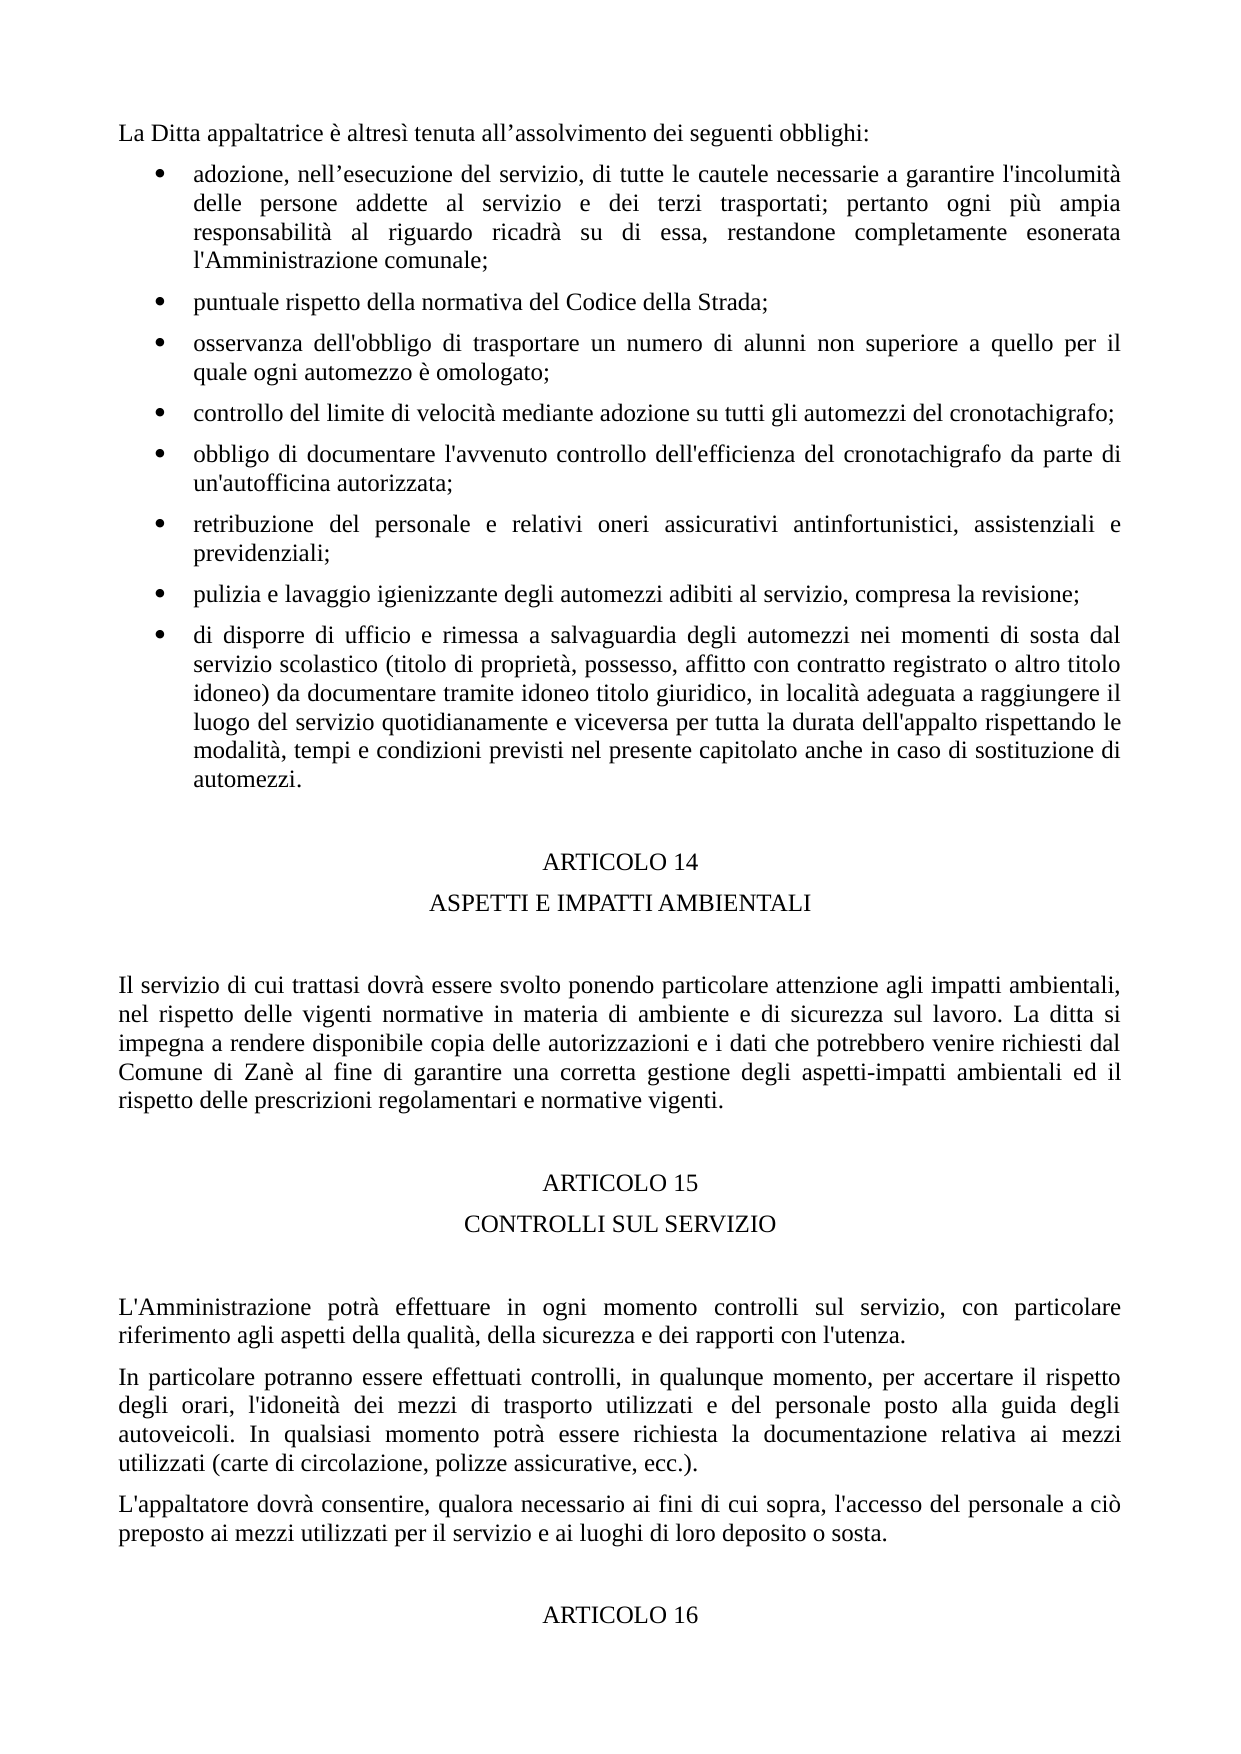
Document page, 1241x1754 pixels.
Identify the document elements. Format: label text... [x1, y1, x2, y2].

text In particolare potranno essere effettuati controlli, in qualunque momento, per accertare il rispetto degli orari, l'idoneità dei mezzi di trasporto utilizzati e del personale posto alla guida degli autoveicoli. In qualsiasi momento potrà essere richiesta la documentazione relativa ai mezzi utilizzati (carte di circolazione, polizze assicurative, ecc.). [118, 1362, 1122, 1477]
list puntuale rispetto della normativa del Codice della Strada; [156, 287, 1122, 316]
text ARTICOLO 16 [118, 1601, 1122, 1629]
list osservanza dell'obbligo di trasportare un numero di alunni non superiore a quello per il quale ogni automezzo è omologato; [156, 328, 1122, 386]
list di disporre di ufficio e rimessa a salvaguardia degli automezzi nei momenti di sosta dal servizio scolastico (titolo di proprietà, possesso, affitto con contratto registrato o altro titolo idoneo) da documentare tramite idoneo titolo giuridico, in località adeguata a raggiungere il luogo del servizio quotidianamente e viceversa per tutta la durata dell'appalto rispettando le modalità, tempi e condizioni previsti nel presente capitolato anche in caso di sostituzione di automezzi. [156, 621, 1122, 793]
text Il servizio di cui trattasi dovrà essere svolto ponendo particolare attenzione agli impatti ambientali, nel rispetto delle vigenti normative in materia di ambiente e di sicurezza sul lavoro. La ditta si impegna a rendere disponibile copia delle autorizzazioni e i dati che potrebbero venire richiesti dal Comune di Zanè al fine di garantire una corretta gestione degli aspetti-impatti ambientali ed il rispetto delle prescrizioni regolamentari e normative vigenti. [118, 971, 1122, 1114]
text ARTICOLO 14 [118, 847, 1122, 876]
text L'Amministrazione potrà effettuare in ogni momento controlli sul servizio, con particolare riferimento agli aspetti della qualità, della sicurezza e dei rapporti con l'utenza. [118, 1292, 1122, 1349]
list retribuzione del personale e relativi oneri assicurativi antinfortunistici, assistenziali e previdenziali; [156, 509, 1122, 567]
text CONTROLLI SUL SERVIZIO [118, 1209, 1122, 1238]
text ASPETTI E IMPATTI AMBIENTALI [118, 888, 1122, 917]
list pulizia e lavaggio igienizzante degli automezzi adibiti al servizio, compresa la revisione; [156, 579, 1122, 608]
text ARTICOLO 15 [118, 1168, 1122, 1197]
list adozione, nell’esecuzione del servizio, di tutte le cautele necessarie a garantire l'incolumità delle persone addette al servizio e dei terzi trasportati; pertanto ogni più ampia responsabilità al riguardo ricadrà su di essa, restandone completamente esonerata l'Amministrazione comunale; [156, 159, 1122, 274]
text L'appaltatore dovrà consentire, qualora necessario ai fini di cui sopra, l'accesso del personale a ciò preposto ai mezzi utilizzati per il servizio e ai luoghi di loro deposito o sosta. [118, 1489, 1122, 1547]
list obbligo di documentare l'avvenuto controllo dell'efficienza del cronotachigrafo da parte di un'autofficina autorizzata; [156, 439, 1122, 497]
list controllo del limite di velocità mediante adozione su tutti gli automezzi del cronotachigrafo; [156, 398, 1122, 427]
text La Ditta appaltatrice è altresì tenuta all’assolvimento dei seguenti obblighi: [118, 118, 1122, 147]
